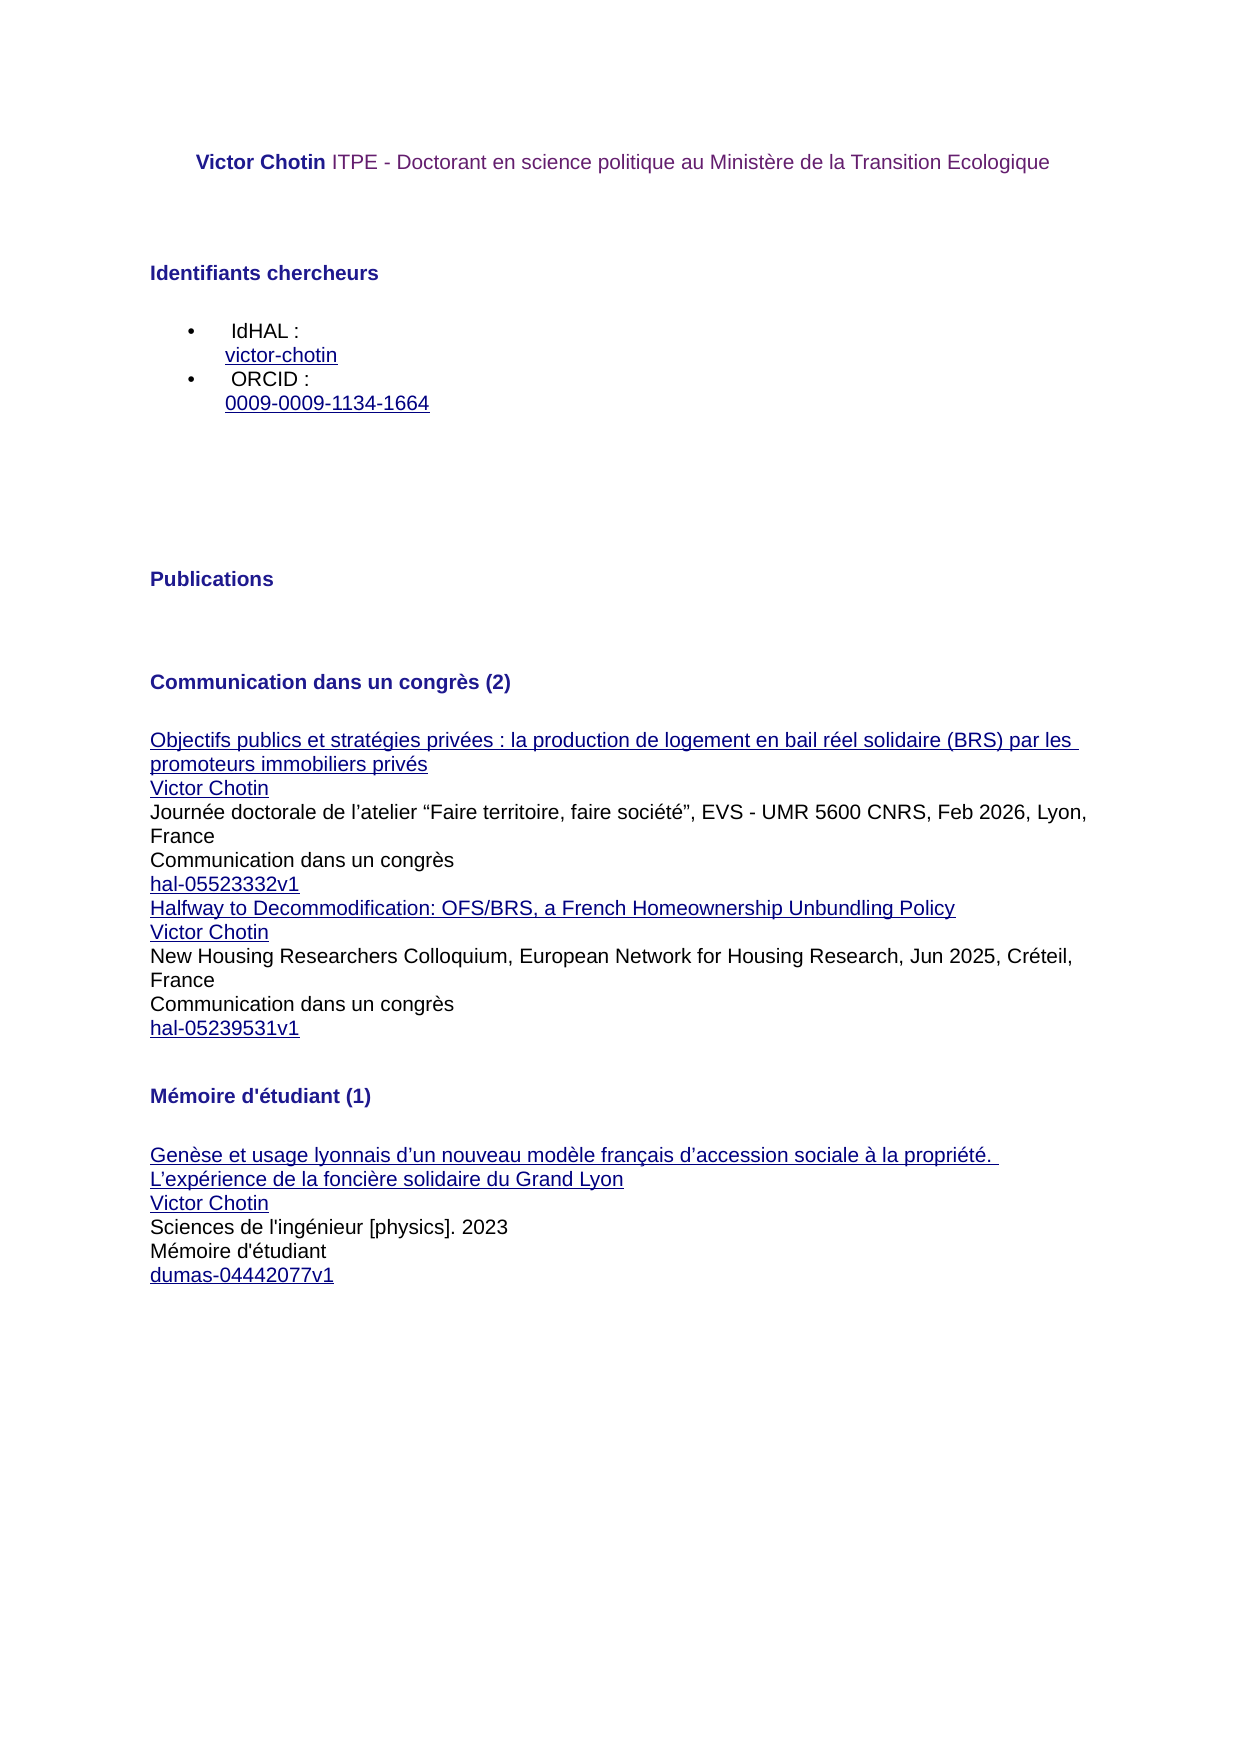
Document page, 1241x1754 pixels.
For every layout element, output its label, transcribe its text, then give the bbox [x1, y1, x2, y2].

table_header Objectifs publics et stratégies privées : la production de logement en bail réel solidaire (BRS) par les promoteurs immobiliers privés Victor Chotin Journée doctorale de l’atelier “Faire territoire, faire société”, EVS - UMR 5600 CNRS, Feb 2026, Lyon, France Communication dans un congrès hal-05523332v1 [150, 728, 1090, 896]
list ORCID : [187, 367, 1090, 391]
list victor-chotin [187, 343, 1090, 367]
subtitle Victor Chotin ITPE - Doctorant en science politique au Ministère de la Transition Ecologique [150, 150, 1090, 174]
subtitle Mémoire d'étudiant (1) [150, 1084, 1090, 1108]
list IdHAL : [187, 319, 1090, 343]
list 0009-0009-1134-1664 [187, 391, 1090, 414]
table_header Genèse et usage lyonnais d’un nouveau modèle français d’accession sociale à la propriété. L’expérience de la foncière solidaire du Grand Lyon Victor Chotin Sciences de l'ingénieur [physics]. 2023 Mémoire d'étudiant dumas-04442077v1 [150, 1143, 1090, 1286]
subtitle Communication dans un congrès (2) [150, 670, 1090, 694]
subtitle Identifiants chercheurs [150, 260, 1090, 284]
table_cell Halfway to Decommodification: OFS/BRS, a French Homeownership Unbundling Policy Victor Chotin New Housing Researchers Colloquium, European Network for Housing Research, Jun 2025, Créteil, France Communication dans un congrès hal-05239531v1 [150, 896, 1090, 1039]
subtitle Publications [150, 567, 1090, 591]
